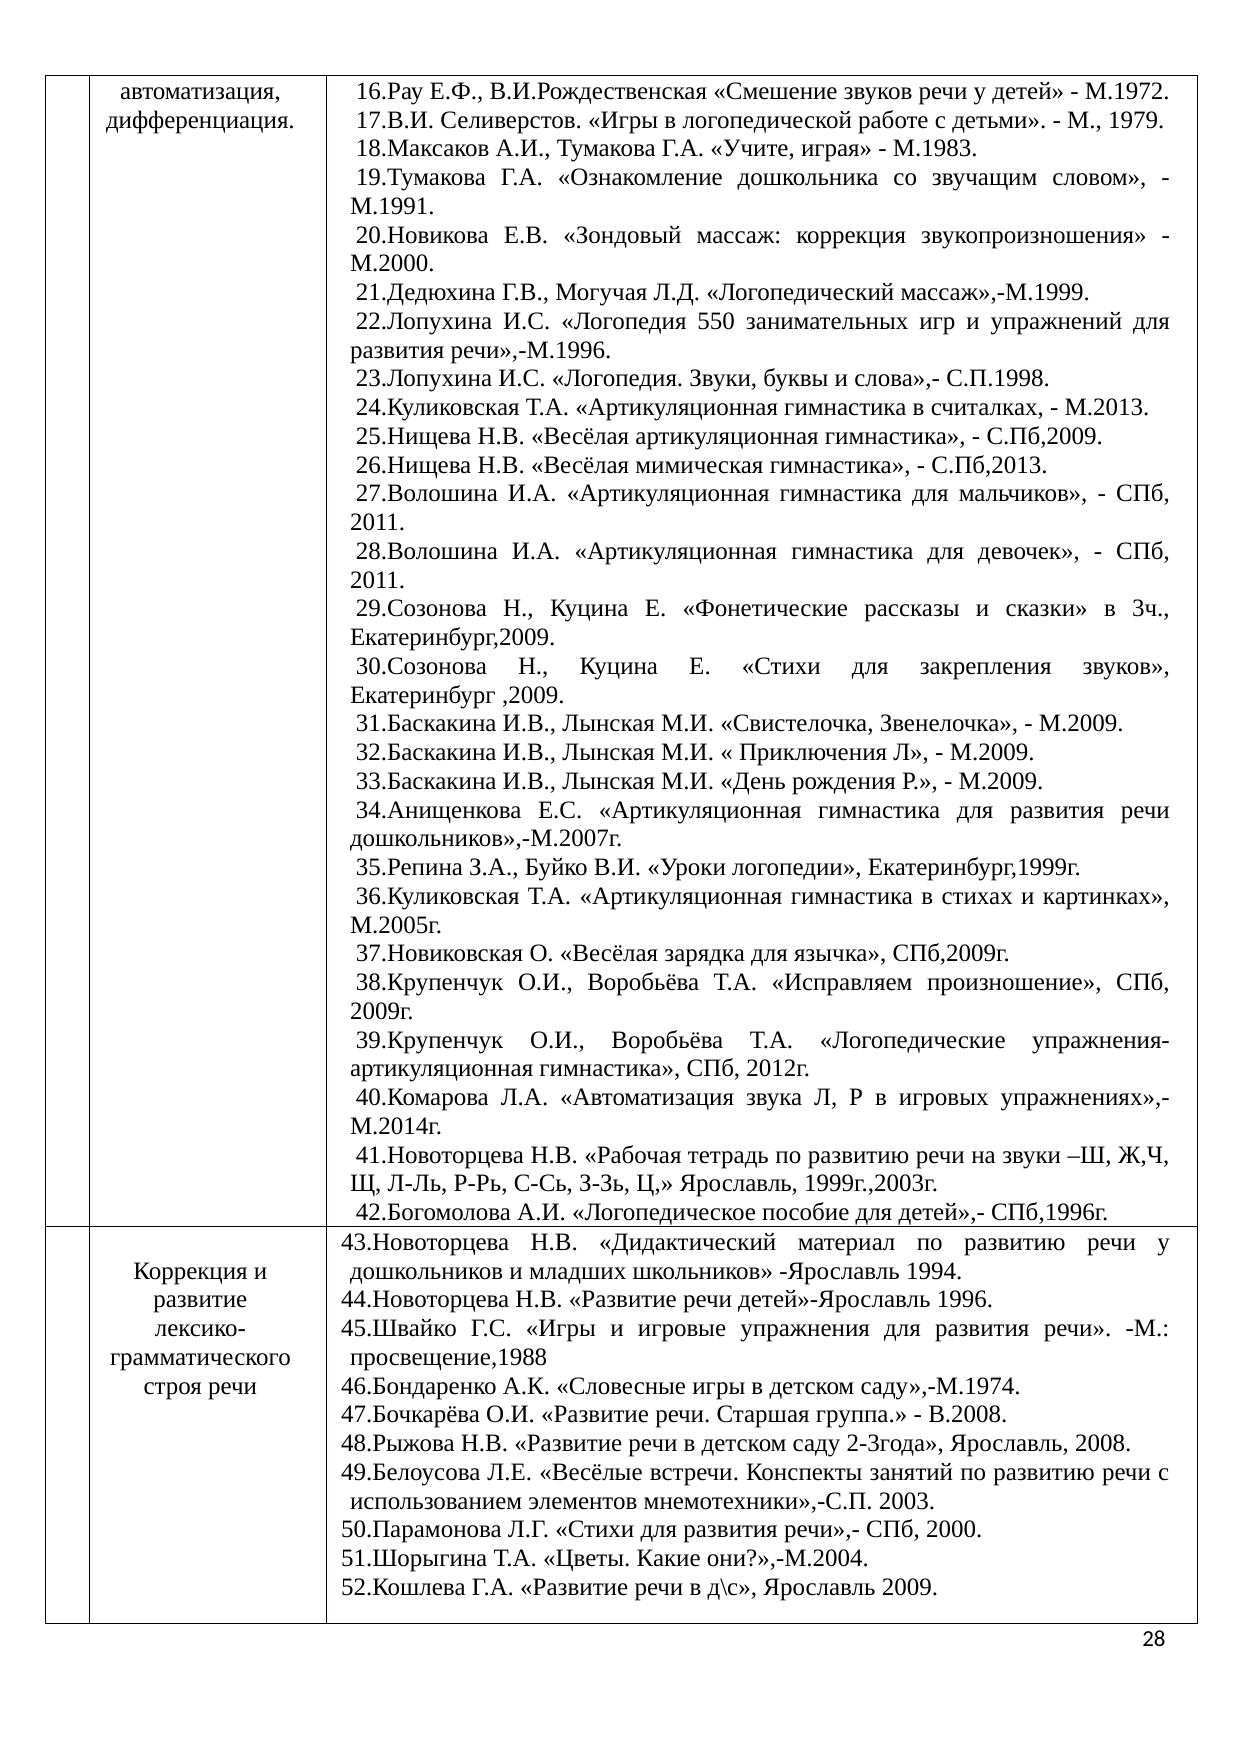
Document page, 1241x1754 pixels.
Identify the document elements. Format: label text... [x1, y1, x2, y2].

table_cell [46, 76, 89, 1226]
table_cell Фомичёва М.В. «Воспитание у детей правильного произношения» - М. 1997. Коноваленко В.В., Коноваленко С.В. «Индивидуально-подгрупповая работа по коррекции звукопроизношения» - М.,1998г. Рау Е.Ф., В.И.Рождественская «Смешение звуков речи у детей» - М.1972. В.И. Селиверстов. «Игры в логопедической работе с детьми». - М., 1979. Максаков А.И., Тумакова Г.А. «Учите, играя» - М.1983. Тумакова Г.А. «Ознакомление дошкольника со звучащим словом», - М.1991. Новикова Е.В. «Зондовый массаж: коррекция звукопроизношения» - М.2000. Дедюхина Г.В., Могучая Л.Д. «Логопедический массаж»,-М.1999. Лопухина И.С. «Логопедия 550 занимательных игр и упражнений для развития речи»,-М.1996. Лопухина И.С. «Логопедия. Звуки, буквы и слова»,- С.П.1998. Куликовская Т.А. «Артикуляционная гимнастика в считалках, - М.2013. Нищева Н.В. «Весёлая артикуляционная гимнастика», - С.Пб,2009. Нищева Н.В. «Весёлая мимическая гимнастика», - С.Пб,2013. Волошина И.А. «Артикуляционная гимнастика для мальчиков», - СПб, 2011. Волошина И.А. «Артикуляционная гимнастика для девочек», - СПб, 2011. Созонова Н., Куцина Е. «Фонетические рассказы и сказки» в 3ч., Екатеринбург,2009. Созонова Н., Куцина Е. «Стихи для закрепления звуков», Екатеринбург ,2009. Баскакина И.В., Лынская М.И. «Свистелочка, Звенелочка», - М.2009. Баскакина И.В., Лынская М.И. « Приключения Л», - М.2009. Баскакина И.В., Лынская М.И. «День рождения Р.», - М.2009. Анищенкова Е.С. «Артикуляционная гимнастика для развития речи дошкольников»,-М.2007г. Репина З.А., Буйко В.И. «Уроки логопедии», Екатеринбург,1999г. Куликовская Т.А. «Артикуляционная гимнастика в стихах и картинках», М.2005г. Новиковская О. «Весёлая зарядка для язычка», СПб,2009г. Крупенчук О.И., Воробьёва Т.А. «Исправляем произношение», СПб, 2009г. Крупенчук О.И., Воробьёва Т.А. «Логопедические упражнения-артикуляционная гимнастика», СПб, 2012г. Комарова Л.А. «Автоматизация звука Л, Р в игровых упражнениях»,-М.2014г. Новоторцева Н.В. «Рабочая тетрадь по развитию речи на звуки –Ш, Ж,Ч, Щ, Л-Ль, Р-Рь, С-Сь, З-Зь, Ц,» Ярославль, 1999г.,2003г. Богомолова А.И. «Логопедическое пособие для детей»,- СПб,1996г. [327, 76, 1197, 1226]
table_cell [46, 1227, 89, 1623]
table_cell Коррекция и развитие лексико-грамматического строя речи [90, 1227, 326, 1623]
table_cell Новоторцева Н.В. «Дидактический материал по развитию речи у дошкольников и младших школьников» -Ярославль 1994. Новоторцева Н.В. «Развитие речи детей»-Ярославль 1996. Швайко Г.С. «Игры и игровые упражнения для развития речи». -М.: просвещение,1988 Бондаренко А.К. «Словесные игры в детском саду»,-М.1974. Бочкарёва О.И. «Развитие речи. Старшая группа.» - В.2008. Рыжова Н.В. «Развитие речи в детском саду 2-3года», Ярославль, 2008. Белоусова Л.Е. «Весёлые встречи. Конспекты занятий по развитию речи с использованием элементов мнемотехники»,-С.П. 2003. Парамонова Л.Г. «Стихи для развития речи»,- СПб, 2000. Шорыгина Т.А. «Цветы. Какие они?»,-М.2004. Кошлева Г.А. «Развитие речи в д\с», Ярославль 2009. Ткаченко Т.А. «Обогащаем словарный запас», Екатеринбург 2008. Арефьева Л.Н. «Лексические темы по развитию речи детей 4-8 лет», -М.2004. З.Е. Агранович. Сборник домашних заданий для преодоления недоразвития фонематической стороны речи у старших дошкольников. - СПб, 2005. [327, 1227, 1197, 1623]
table_cell автоматизация, дифференциация. [90, 76, 326, 1226]
